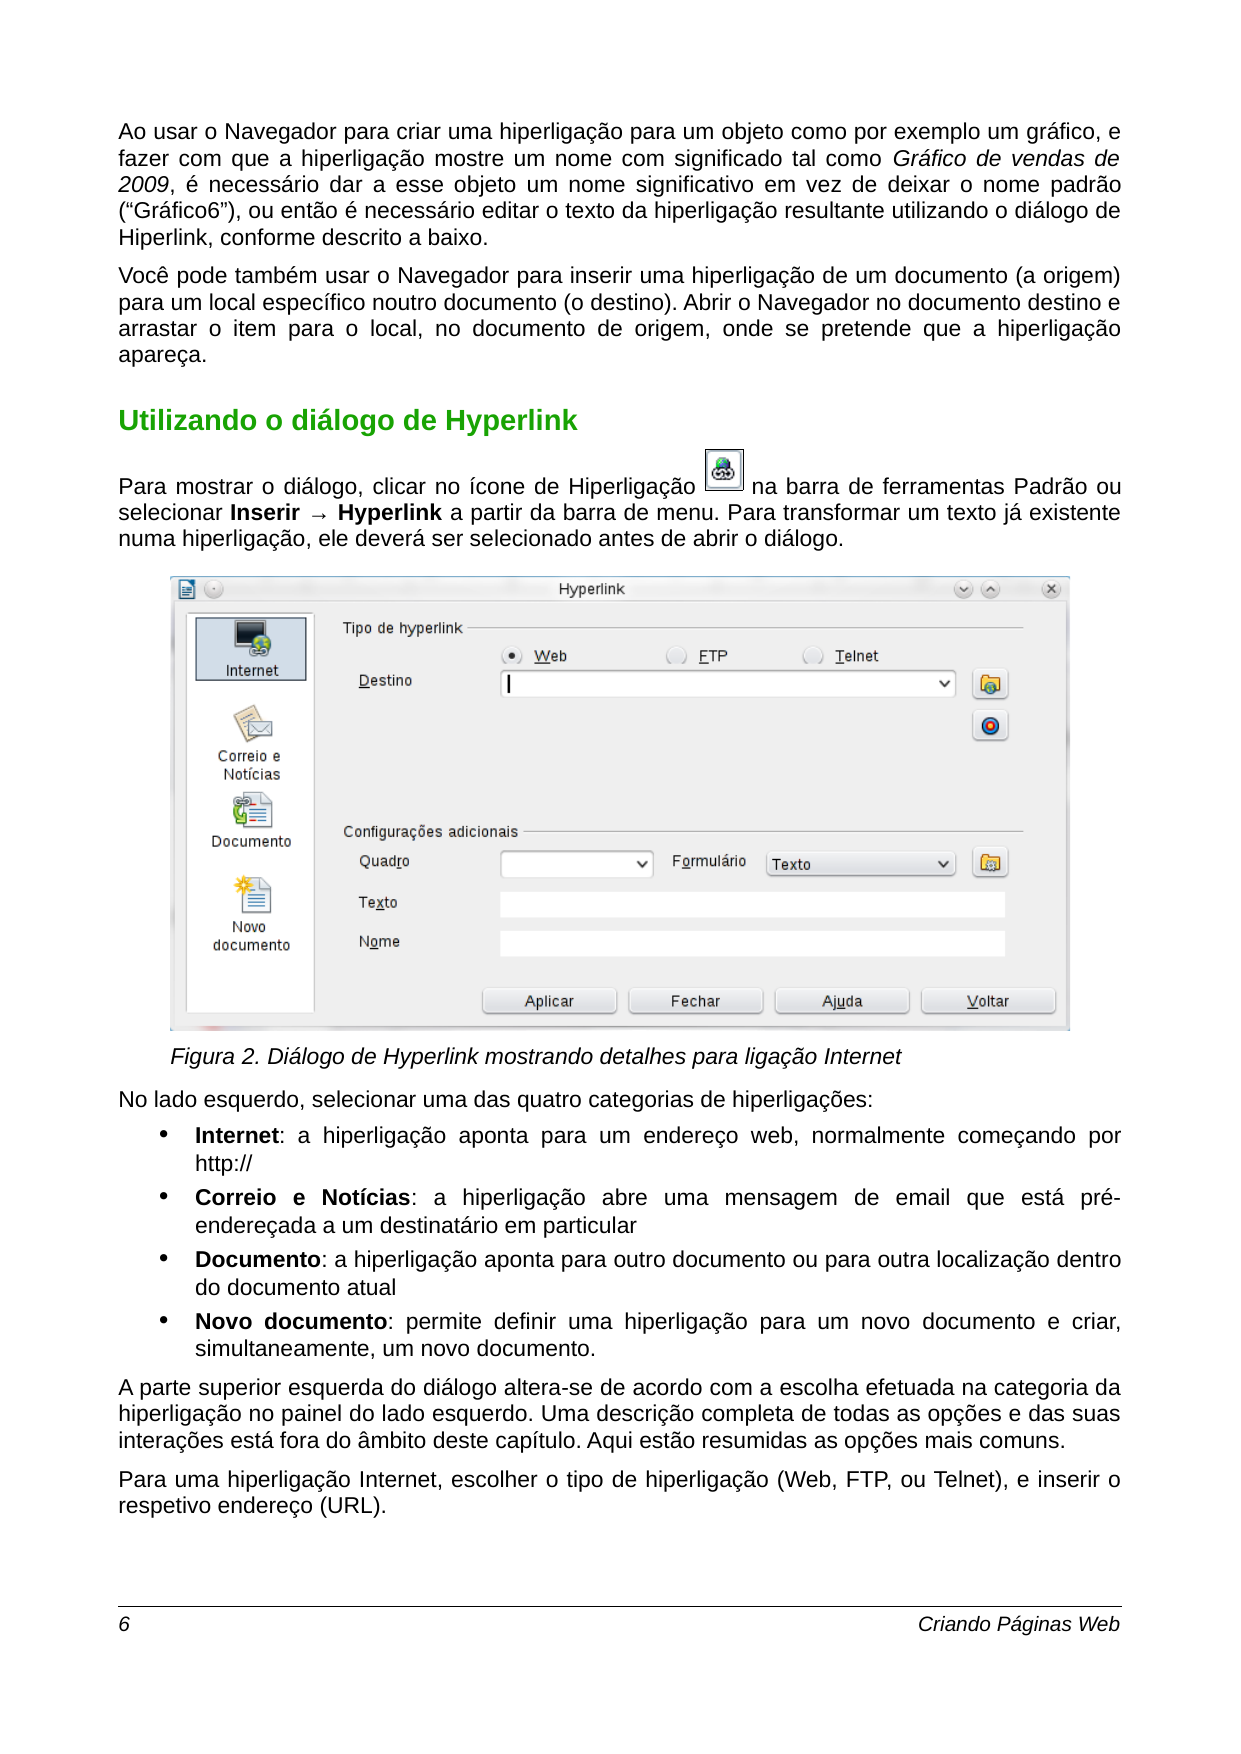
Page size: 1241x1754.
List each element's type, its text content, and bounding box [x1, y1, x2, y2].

list Correio e Notícias: a hiperligação abre uma mensagem de email que está pré-endereçada a um destinatário em particular [156, 1182, 1122, 1238]
subtitle Utilizando o diálogo de Hyperlink [118, 403, 1122, 437]
text Ao usar o Navegador para criar uma hiperligação para um objeto como por exemplo um gráfico, e fazer com que a hiperligação mostre um nome com significado tal como Gráfico de vendas de 2009, é necessário dar a esse objeto um nome significativo em vez de deixar o nome padrão (“Gráfico6”), ou então é necessário editar o texto da hiperligação resultante utilizando o diálogo de Hiperlink, conforme descrito a baixo. [118, 118, 1122, 250]
text Para mostrar o diálogo, clicar no ícone de Hiperligação na barra de ferramentas Padrão ou selecionar Inserir → Hyperlink a partir da barra de menu. Para transformar um texto já existente numa hiperligação, ele deverá ser selecionado antes de abrir o diálogo. [118, 449, 1122, 552]
picture [706, 450, 743, 490]
text Para uma hiperligação Internet, escolher o tipo de hiperligação (Web, FTP, ou Telnet), e inserir o respetivo endereço (URL). [118, 1466, 1122, 1518]
list Internet: a hiperligação aponta para um endereço web, normalmente começando por http:// [156, 1121, 1122, 1176]
list Documento: a hiperligação aponta para outro documento ou para outra localização dentro do documento atual [156, 1244, 1122, 1300]
text Você pode também usar o Navegador para inserir uma hiperligação de um documento (a origem) para um local específico noutro documento (o destino). Abrir o Navegador no documento destino e arrastar o item para o local, no documento de origem, onde se pretende que a hiperligação apareça. [118, 262, 1122, 368]
text Figura 2. Diálogo de Hyperlink mostrando detalhes para ligação Internet [170, 1043, 1070, 1069]
picture [170, 576, 1071, 1031]
text No lado esquerdo, selecionar uma das quatro categorias de hiperligações: [118, 1086, 1122, 1112]
list Novo documento: permite definir uma hiperligação para um novo documento e criar, simultaneamente, um novo documento. [156, 1306, 1122, 1362]
text A parte superior esquerda do diálogo altera-se de acordo com a escolha efetuada na categoria da hiperligação no painel do lado esquerdo. Uma descrição completa de todas as opções e das suas interações está fora do âmbito deste capítulo. Aqui estão resumidas as opções mais comuns. [118, 1374, 1122, 1453]
